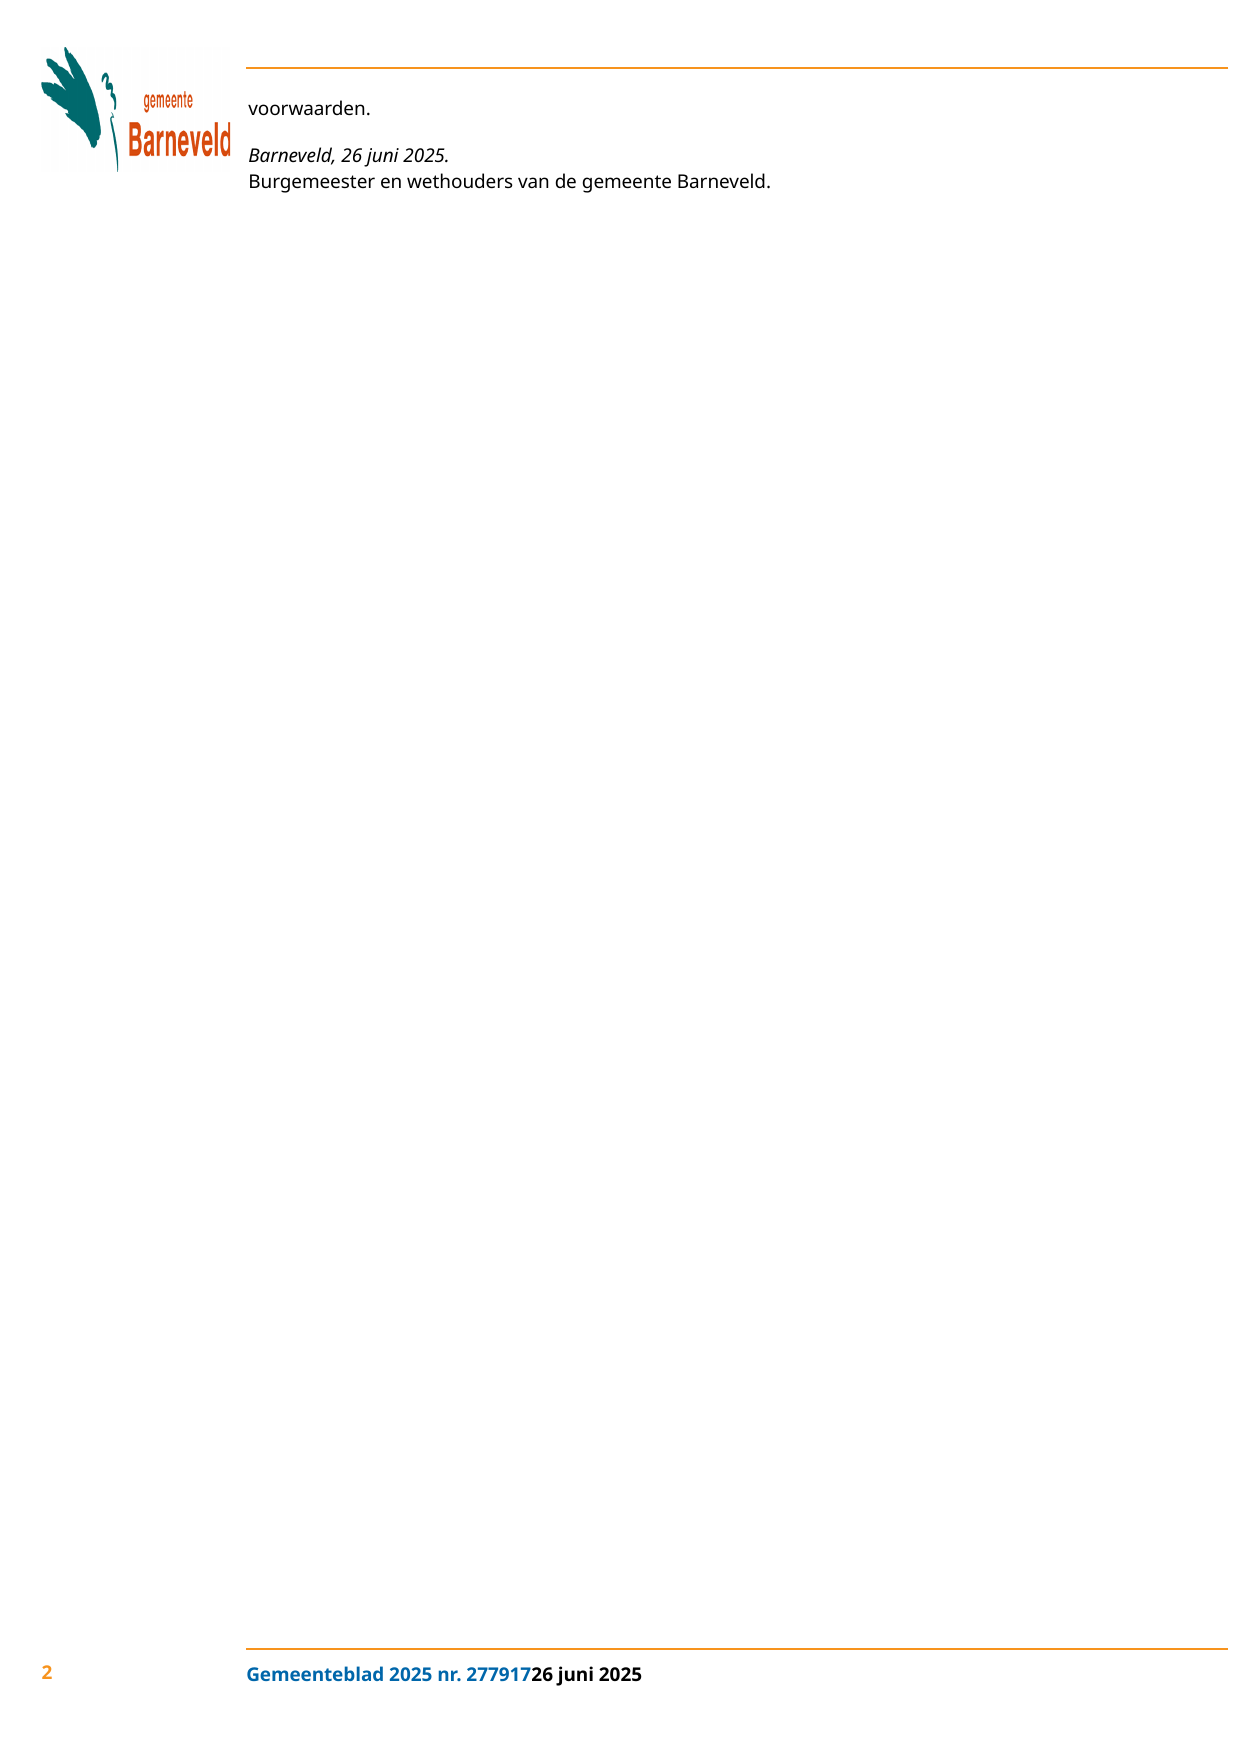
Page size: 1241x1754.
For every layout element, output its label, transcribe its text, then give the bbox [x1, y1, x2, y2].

text voorwaarden. [248, 95, 1152, 121]
text Burgemeester en wethouders van de gemeente Barneveld. [248, 168, 1152, 194]
text Barneveld, 26 juni 2025. [248, 143, 1152, 168]
picture [41, 47, 231, 172]
